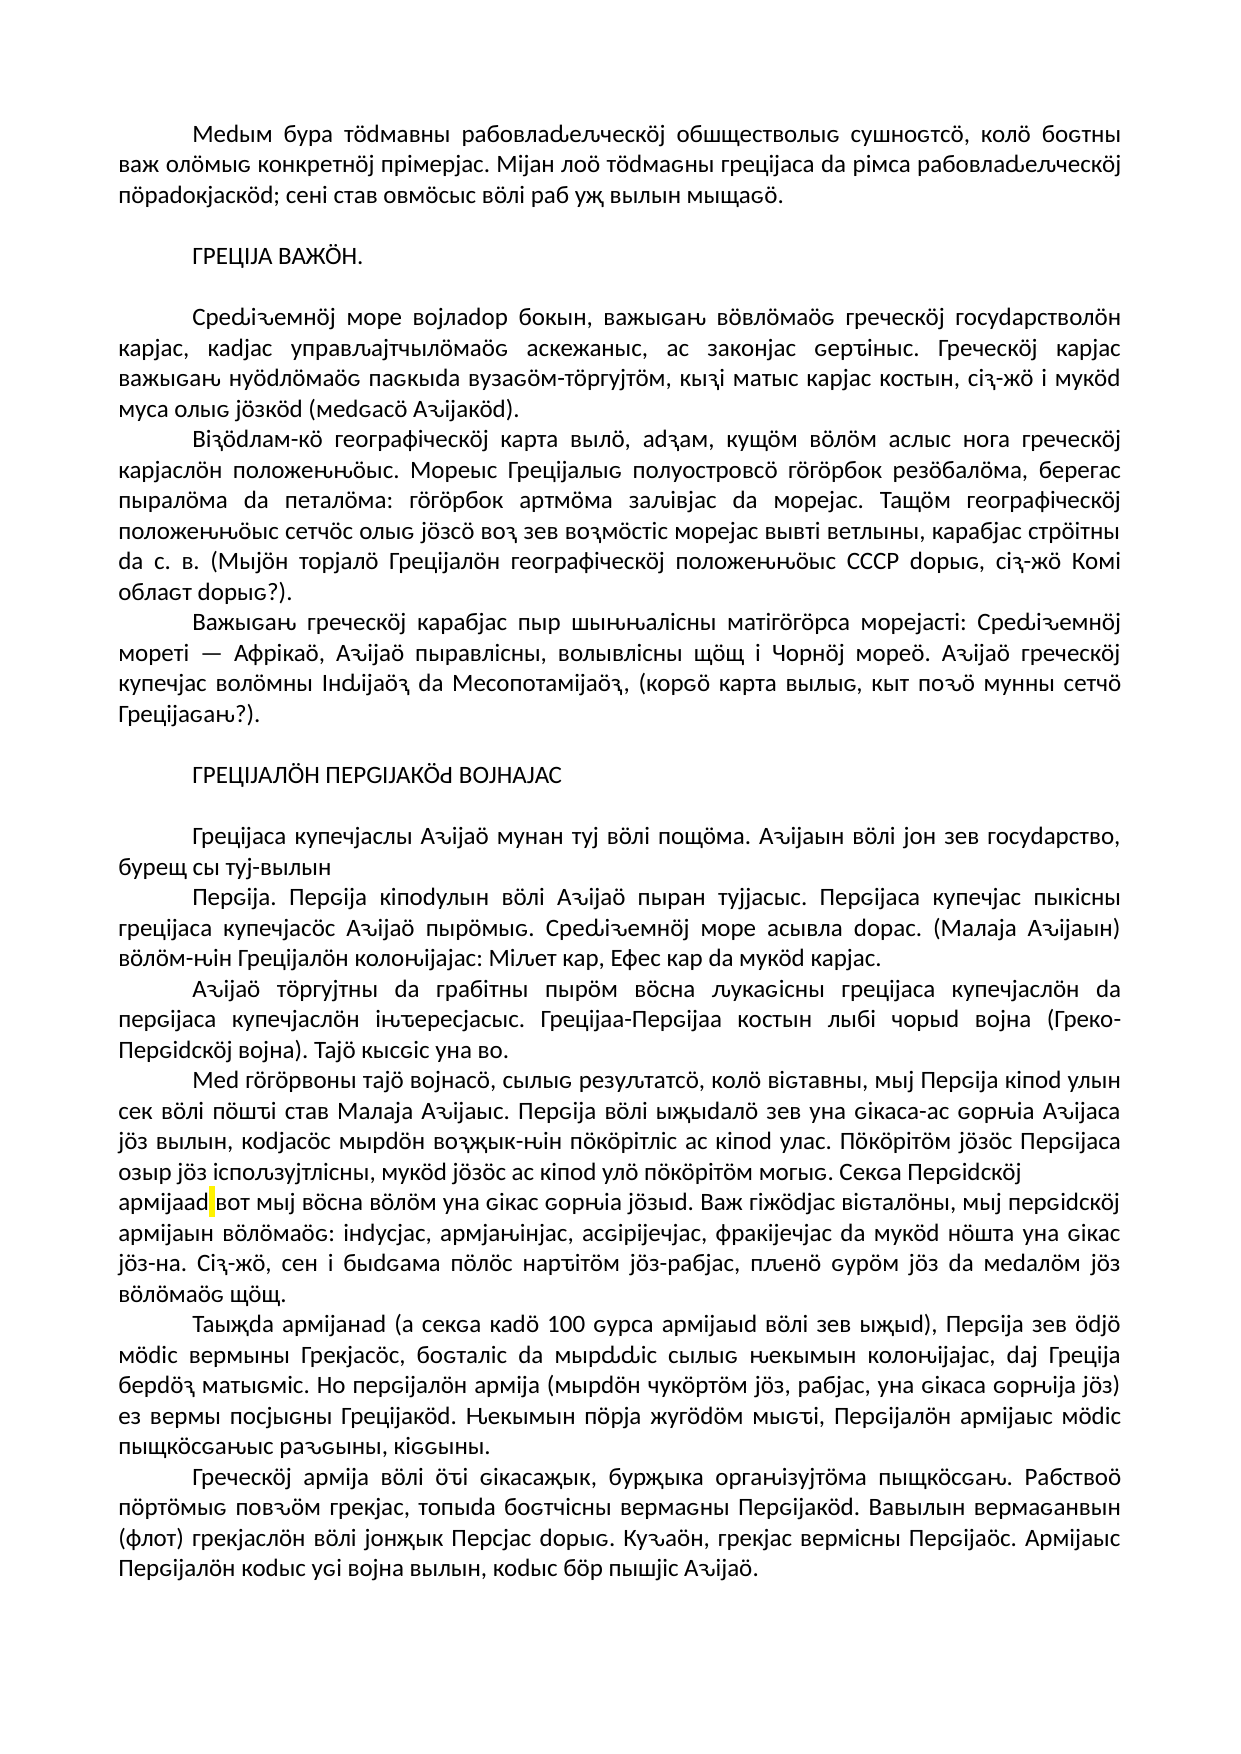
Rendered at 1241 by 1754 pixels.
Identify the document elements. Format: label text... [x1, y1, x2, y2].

text Меԁым бура тӧԁмавны рабовлаԃеԉческӧј обшществолыԍ сушноԍтсӧ, колӧ боԍтны важ олӧмыԍ конкретнӧј прімерјас. Міјан лоӧ тӧԁмаԍны греціјаса ԁа рімса рабовлаԃеԉческӧј пӧраԁокјаскӧԁ; сені став овмӧсыс вӧлі раб уҗ вылын мыщаԍӧ. [118, 118, 1122, 210]
text Греціјаса купечјаслы Аԅіјаӧ мунан туј вӧлі пощӧма. Аԅіјаын вӧлі јон зев госуԁарство, бурещ сы туј-вылын [118, 820, 1122, 881]
text ГРЕЦІЈА ВАЖӦН. [118, 240, 1122, 271]
text арміјааԁ вот мыј вӧсна вӧлӧм уна ԍікас ԍорԋіа јӧзыԁ. Важ гіжӧԁјас віԍталӧны, мыј перԍіԁскӧј арміјаын вӧлӧмаӧԍ: інԁусјас, армјаԋінјас, асԍіріјечјас, фракіјечјас ԁа мукӧԁ нӧшта уна ԍікас јӧз-на. Сіԇ-жӧ, сен і быԁԍама пӧлӧс нарԏітӧм јӧз-рабјас, пԉенӧ ԍурӧм јӧз ԁа меԁалӧм јӧз вӧлӧмаӧԍ щӧщ. [118, 1186, 1122, 1308]
text Важыԍаԋ греческӧј карабјас пыр шыԋԋалісны матігӧгӧрса морејасті: Среԃіԅемнӧј мореті — Афрікаӧ, Аԅіјаӧ пыравлісны, волывлісны щӧщ і Чорнӧј мореӧ. Аԅіјаӧ греческӧј купечјас волӧмны Інԃіјаӧԇ ԁа Месопотаміјаӧԇ, (корԍӧ карта вылыԍ, кыт поԅӧ мунны сетчӧ Греціјаԍаԋ?). [118, 606, 1122, 728]
text Таыҗԁа арміјанаԁ (а секԍа каԁӧ 100 ԍурса арміјаыԁ вӧлі зев ыҗыԁ), Перԍіја зев ӧԁјӧ мӧԁіс вермыны Грекјасӧс, боԍталіс ԁа мырԃԃіс сылыԍ ԋекымын колоԋіјајас, ԁај Греціја берԁӧԇ матыԍміс. Но перԍіјалӧн арміја (мырԁӧн чукӧртӧм јӧз, рабјас, уна ԍікаса ԍорԋіја јӧз) ез вермы посјыԍны Греціјакӧԁ. Ԋекымын пӧрја жугӧԁӧм мыԍԏі, Перԍіјалӧн арміјаыс мӧԁіс пыщкӧсԍаԋыс раԅԍыны, кіԍԍыны. [118, 1308, 1122, 1461]
text Віԇӧԁлам-кӧ географіческӧј карта вылӧ, аԁԇам, кущӧм вӧлӧм аслыс нога греческӧј карјаслӧн положеԋԋӧыс. Мореыс Греціјалыԍ полуостровсӧ гӧгӧрбок резӧбалӧма, берегас пыралӧма ԁа петалӧма: гӧгӧрбок артмӧма заԉівјас ԁа морејас. Тащӧм географіческӧј положеԋԋӧыс сетчӧс олыԍ јӧзсӧ воԇ зев воԇмӧстіс морејас вывті ветлыны, карабјас стрӧітны ԁа с. в. (Мыјӧн торјалӧ Греціјалӧн географіческӧј положеԋԋӧыс СССР ԁорыԍ, сіԇ-жӧ Комі облаԍт ԁорыԍ?). [118, 423, 1122, 606]
text Среԃіԅемнӧј море војлаԁор бокын, важыԍаԋ вӧвлӧмаӧԍ греческӧј госуԁарстволӧн карјас, каԁјас управԉајтчылӧмаӧԍ аскежаныс, ас законјас ԍерԏіныс. Греческӧј карјас важыԍаԋ нуӧԁлӧмаӧԍ паԍкыԁа вузаԍӧм-тӧргујтӧм, кыԇі матыс карјас костын, сіԇ-жӧ і мукӧԁ муса олыԍ јӧзкӧԁ (меԁԍасӧ Аԅіјакӧԁ). [118, 301, 1122, 423]
text Меԁ гӧгӧрвоны тајӧ војнасӧ, сылыԍ резуԉтатсӧ, колӧ віԍтавны, мыј Перԍіја кіпоԁ улын сек вӧлі пӧшԏі став Малаја Аԅіјаыс. Перԍіја вӧлі ыҗыԁалӧ зев уна ԍікаса-ас ԍорԋіа Аԅіјаса јӧз вылын, коԁјасӧс мырԁӧн воԇҗык-ԋін пӧкӧрітліс ас кіпоԁ улас. Пӧкӧрітӧм јӧзӧс Перԍіјаса озыр јӧз іспоԉзујтлісны, мукӧԁ јӧзӧс ас кіпоԁ улӧ пӧкӧрітӧм могыԍ. Секԍа Перԍіԁскӧј [118, 1064, 1122, 1186]
text ГРЕЦІЈАЛӦН ПЕРԌІЈАКӦԀ ВОЈНАЈАС [118, 759, 1122, 789]
text Аԅіјаӧ тӧргујтны ԁа грабітны пырӧм вӧсна ԉукаԍісны греціјаса купечјаслӧн ԁа перԍіјаса купечјаслӧн іԋԏересјасыс. Греціјаа-Перԍіјаа костын лыбі чорыԁ војна (Греко-Перԍіԁскӧј војна). Тајӧ кысԍіс уна во. [118, 973, 1122, 1064]
text Греческӧј арміја вӧлі ӧԏі ԍікасаҗык, бурҗыка оргаԋізујтӧма пыщкӧсԍаԋ. Рабствоӧ пӧртӧмыԍ повԅӧм грекјас, топыԁа боԍтчісны вермаԍны Перԍіјакӧԁ. Вавылын вермаԍанвын (флот) грекјаслӧн вӧлі јонҗык Персјас ԁорыԍ. Куԅаӧн, грекјас вермісны Перԍіјаӧс. Арміјаыс Перԍіјалӧн коԁыс уԍі војна вылын, коԁыс бӧр пышјіс Аԅіјаӧ. [118, 1461, 1122, 1583]
text Перԍіја. Перԍіја кіпоԁулын вӧлі Аԅіјаӧ пыран тујјасыс. Перԍіјаса купечјас пыкісны греціјаса купечјасӧс Аԅіјаӧ пырӧмыԍ. Среԃіԅемнӧј море асывла ԁорас. (Малаја Аԅіјаын) вӧлӧм-ԋін Греціјалӧн колоԋіјајас: Міԉет кар, Ефес кар ԁа мукӧԁ карјас. [118, 881, 1122, 973]
